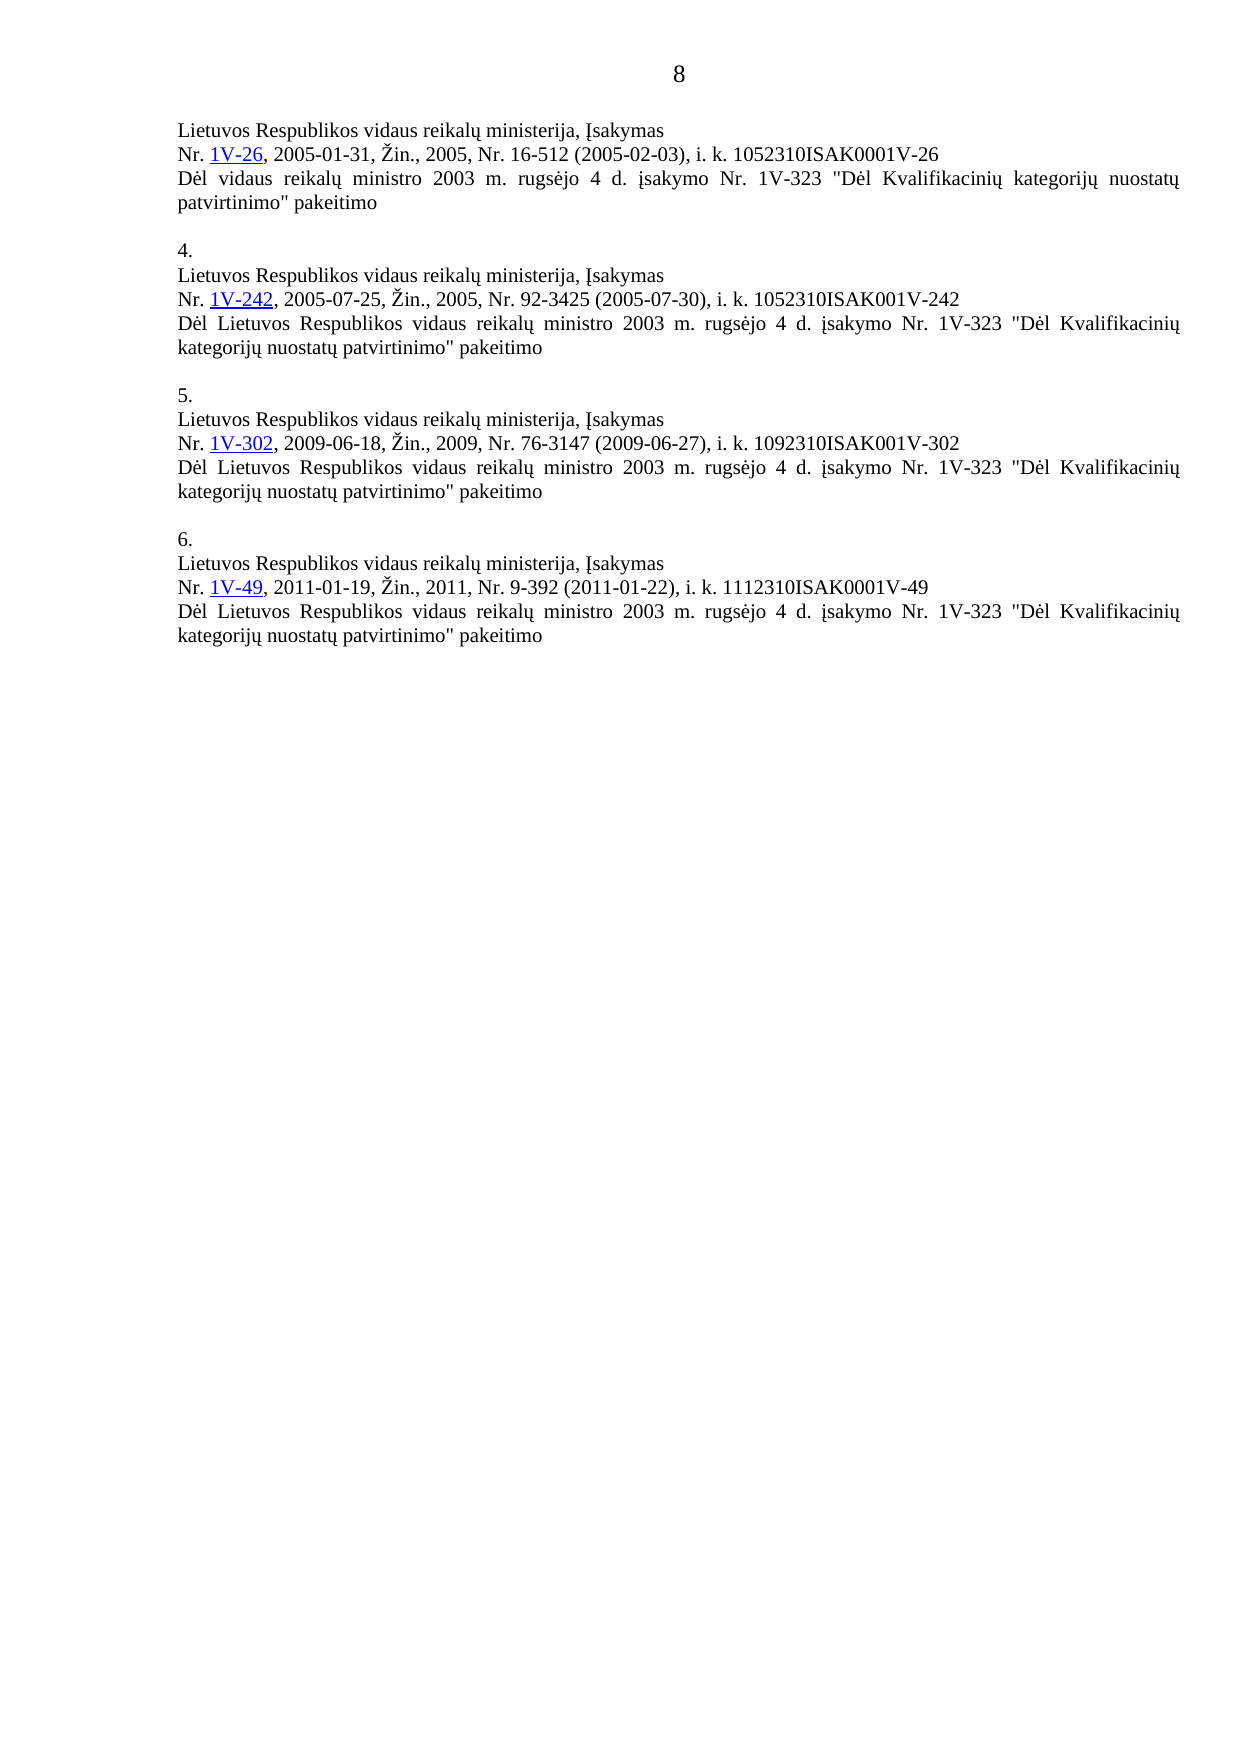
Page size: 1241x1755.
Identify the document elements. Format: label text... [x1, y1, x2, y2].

text Dėl Lietuvos Respublikos vidaus reikalų ministro 2003 m. rugsėjo 4 d. įsakymo Nr. 1V-323 "Dėl Kvalifikacinių kategorijų nuostatų patvirtinimo" pakeitimo [177, 455, 1181, 503]
text Dėl vidaus reikalų ministro 2003 m. rugsėjo 4 d. įsakymo Nr. 1V-323 "Dėl Kvalifikacinių kategorijų nuostatų patvirtinimo" pakeitimo [177, 166, 1181, 214]
text Lietuvos Respublikos vidaus reikalų ministerija, Įsakymas [177, 262, 1181, 287]
text Nr. 1V-49, 2011-01-19, Žin., 2011, Nr. 9-392 (2011-01-22), i. k. 1112310ISAK0001V-49 [177, 575, 1181, 599]
text Lietuvos Respublikos vidaus reikalų ministerija, Įsakymas [177, 407, 1181, 431]
text Lietuvos Respublikos vidaus reikalų ministerija, Įsakymas [177, 118, 1181, 142]
text 6. [177, 527, 1181, 551]
text Nr. 1V-302, 2009-06-18, Žin., 2009, Nr. 76-3147 (2009-06-27), i. k. 1092310ISAK001V-302 [177, 431, 1181, 455]
text Dėl Lietuvos Respublikos vidaus reikalų ministro 2003 m. rugsėjo 4 d. įsakymo Nr. 1V-323 "Dėl Kvalifikacinių kategorijų nuostatų patvirtinimo" pakeitimo [177, 599, 1181, 647]
text Nr. 1V-26, 2005-01-31, Žin., 2005, Nr. 16-512 (2005-02-03), i. k. 1052310ISAK0001V-26 [177, 142, 1181, 166]
text Dėl Lietuvos Respublikos vidaus reikalų ministro 2003 m. rugsėjo 4 d. įsakymo Nr. 1V-323 "Dėl Kvalifikacinių kategorijų nuostatų patvirtinimo" pakeitimo [177, 311, 1181, 359]
text 4. [177, 238, 1181, 262]
text 5. [177, 383, 1181, 407]
text Nr. 1V-242, 2005-07-25, Žin., 2005, Nr. 92-3425 (2005-07-30), i. k. 1052310ISAK001V-242 [177, 287, 1181, 311]
text Lietuvos Respublikos vidaus reikalų ministerija, Įsakymas [177, 551, 1181, 575]
